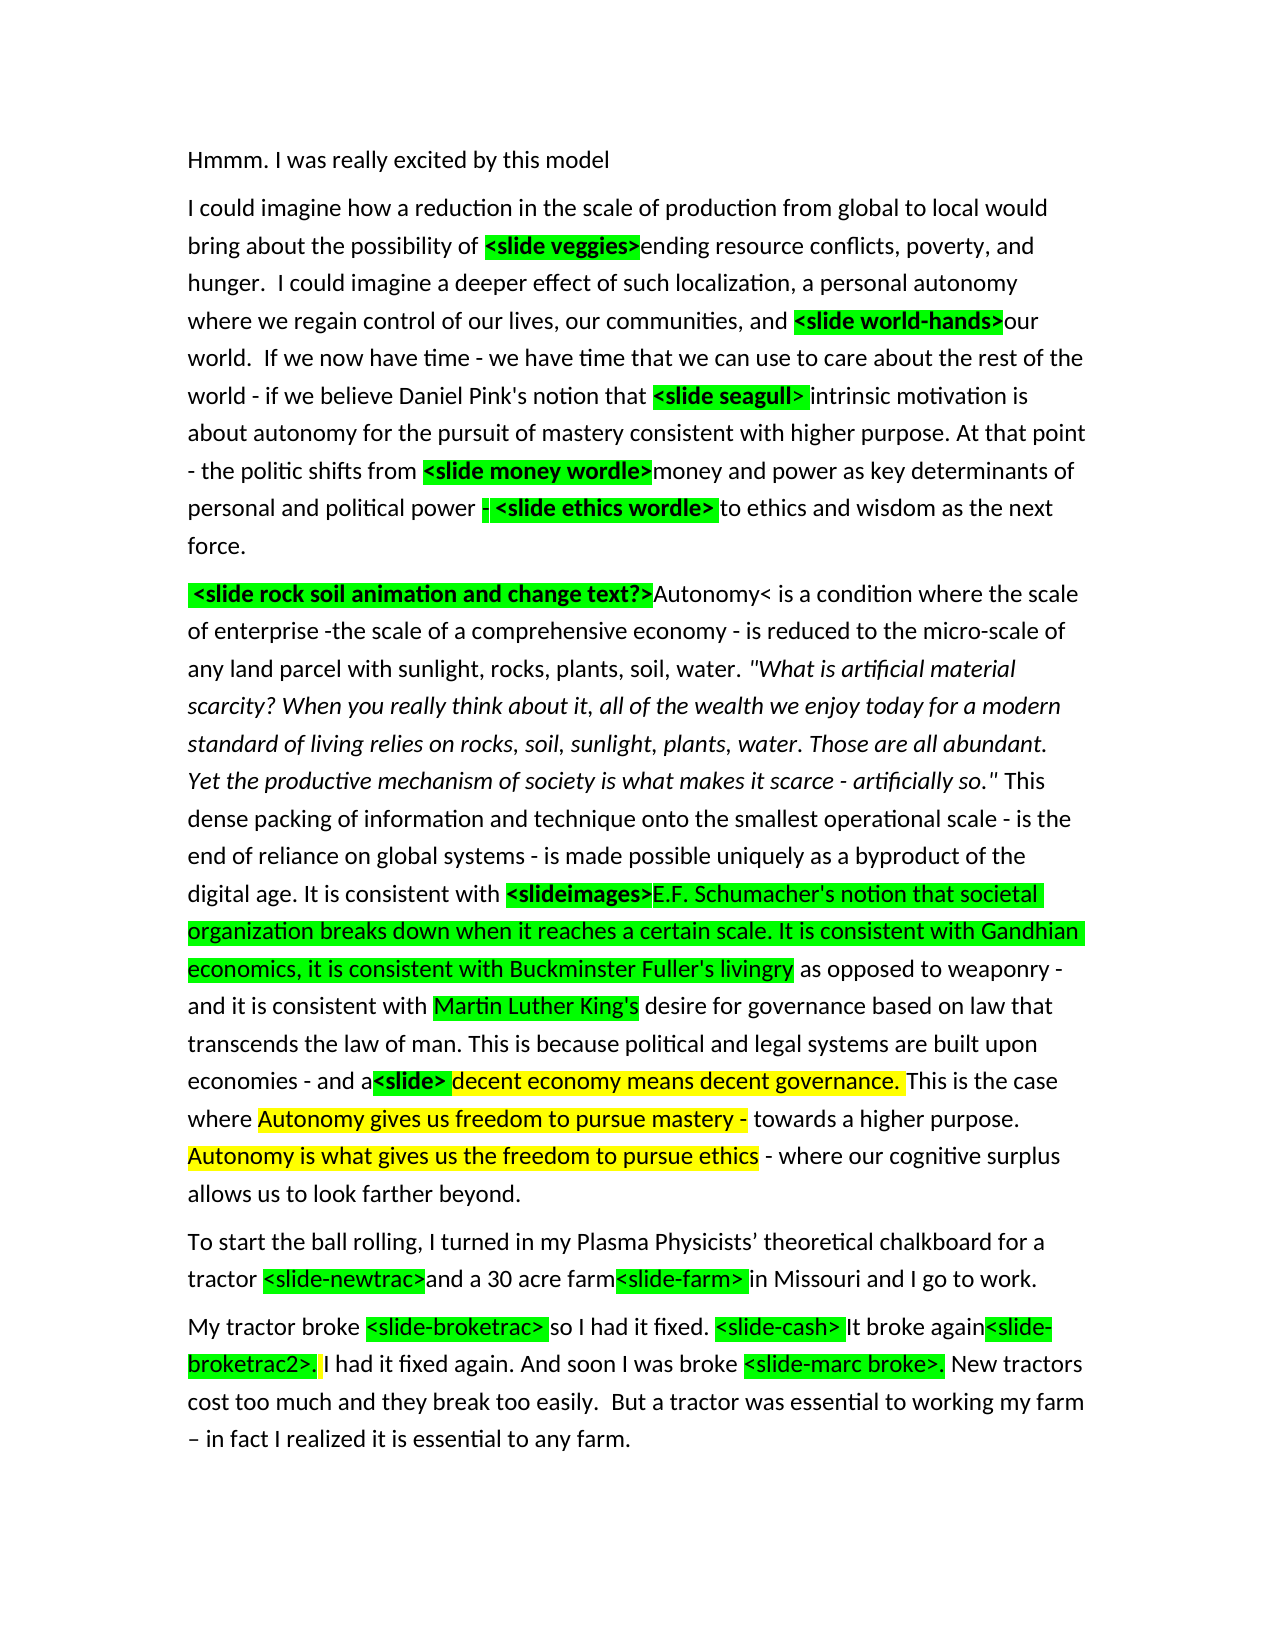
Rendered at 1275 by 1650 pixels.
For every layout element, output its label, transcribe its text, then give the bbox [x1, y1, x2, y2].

text I could imagine how a reduction in the scale of production from global to local would bring about the possibility of <slide veggies>ending resource conflicts, poverty, and hunger. I could imagine a deeper effect of such localization, a personal autonomy where we regain control of our lives, our communities, and <slide world-hands>our world. If we now have time - we have time that we can use to care about the rest of the world - if we believe Daniel Pink's notion that <slide seagull> intrinsic motivation is about autonomy for the pursuit of mastery consistent with higher purpose. At that point - the politic shifts from <slide money wordle>money and power as key determinants of personal and political power - <slide ethics wordle> to ethics and wisdom as the next force. [187, 198, 1087, 560]
text Hmmm. I was really excited by this model [187, 150, 1087, 175]
text <slide rock soil animation and change text?>Autonomy< is a condition where the scale of enterprise -the scale of a comprehensive economy - is reduced to the micro-scale of any land parcel with sunlight, rocks, plants, soil, water. "What is artificial material scarcity? When you really think about it, all of the wealth we enjoy today for a modern standard of living relies on rocks, soil, sunlight, plants, water. Those are all abundant. Yet the productive mechanism of society is what makes it scarce - artificially so." This dense packing of information and technique onto the smallest operational scale - is the end of reliance on global systems - is made possible uniquely as a byproduct of the digital age. It is consistent with <slideimages>E.F. Schumacher's notion that societal organization breaks down when it reaches a certain scale. It is consistent with Gandhian economics, it is consistent with Buckminster Fuller's livingry as opposed to weaponry - and it is consistent with Martin Luther King's desire for governance based on law that transcends the law of man. This is because political and legal systems are built upon economies - and a<slide> decent economy means decent governance. This is the case where Autonomy gives us freedom to pursue mastery - towards a higher purpose. Autonomy is what gives us the freedom to pursue ethics - where our cognitive surplus allows us to look farther beyond. [187, 583, 1087, 1208]
text My tractor broke <slide-broketrac> so I had it fixed. <slide-cash> It broke again<slide-broketrac2>. I had it fixed again. And soon I was broke <slide-marc broke>. New tractors cost too much and they break too easily. But a tractor was essential to working my farm – in fact I realized it is essential to any farm. [187, 1317, 1087, 1454]
text To start the ball rolling, I turned in my Plasma Physicists’ theoretical chalkboard for a tractor <slide-newtrac>and a 30 acre farm<slide-farm> in Missouri and I go to work. [187, 1231, 1087, 1294]
